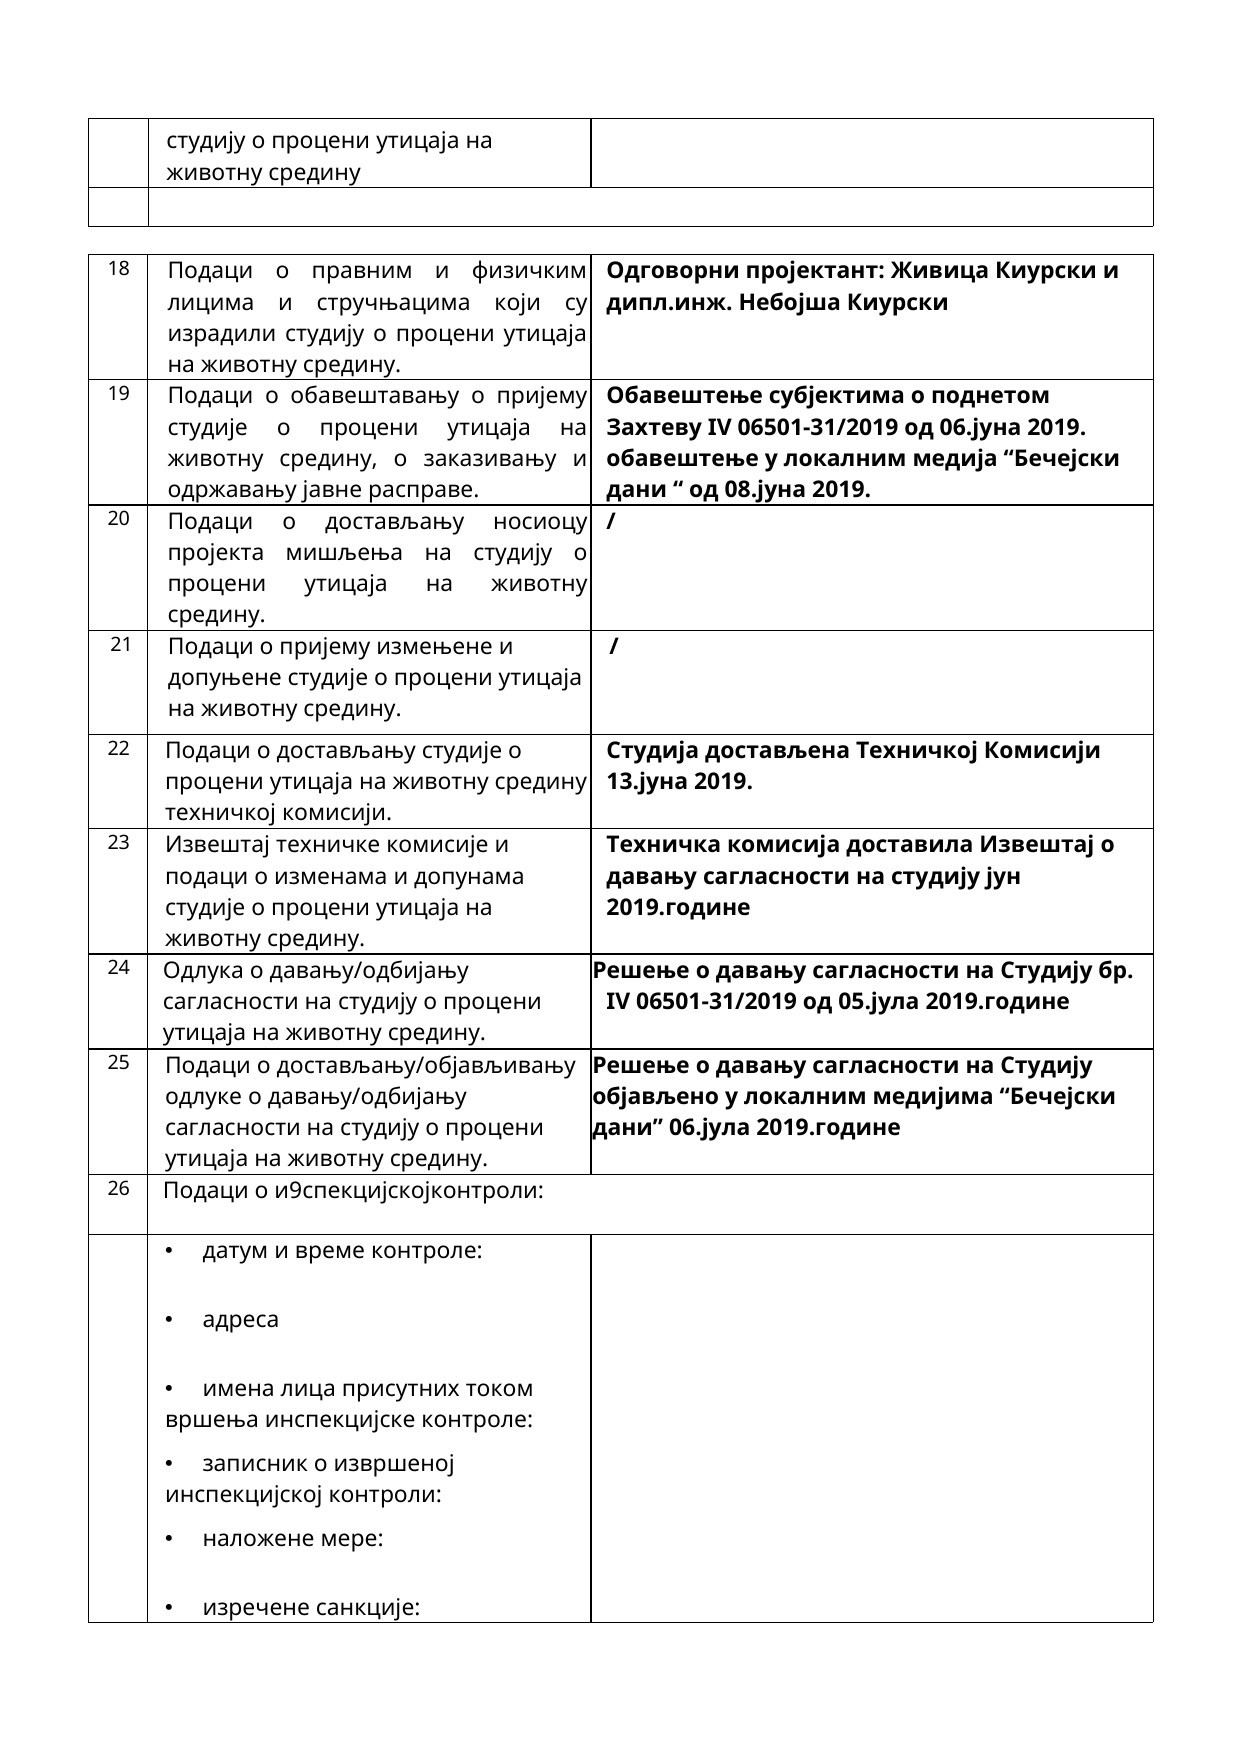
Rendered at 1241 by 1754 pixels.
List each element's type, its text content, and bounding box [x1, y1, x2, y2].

table_header 18 [89, 255, 147, 379]
table_header Одговорни пројектант: Живица Киурски и дипл.инж. Небојша Киурски [592, 255, 1153, 379]
table_cell Решење о давању сагласности на Студију објављено у локалним медијима “Бечејски дани” 06.јула 2019.године [592, 1050, 1153, 1174]
table_cell 20 [89, 506, 147, 630]
table_cell [89, 188, 148, 226]
table_cell Извештај техничке комисије и подаци о изменама и допунама студије о процени утицаја на животну средину. [148, 829, 590, 953]
table_cell [592, 1235, 1153, 1622]
table_cell Подаци о достављању носиоцу пројекта мишљења на студију о процени утицаја на животну средину. [148, 506, 590, 630]
table_cell Подаци о достављању студије о процени утицаја на животну средину техничкој комисији. [148, 735, 590, 828]
table_cell Студија достављена Техничкој Комисији 13.јуна 2019. [592, 735, 1153, 828]
table_cell 23 [89, 829, 147, 953]
table_cell студију о процени утицаја на животну средину [149, 119, 590, 187]
table_header Подаци о правним и физичким лицима и стручњацима који су израдили студију о процени утицаја на животну средину. [148, 255, 590, 379]
table_cell 19 [89, 380, 147, 504]
table_cell 21 [89, 631, 147, 734]
table_cell [89, 119, 148, 187]
table_cell [89, 1235, 147, 1622]
table_cell [592, 119, 1153, 187]
table_cell 24 [89, 955, 147, 1048]
table_cell 22 [89, 735, 147, 828]
table_cell Обавештење субјектима о поднетом Захтеву IV 06501-31/2019 од 06.јуна 2019. обавештење у локалним медија “Бечејски дани “ од 08.јуна 2019. [592, 380, 1153, 504]
table_cell Техничка комисија доставила Извештај о давању сагласности на студију јун 2019.године [592, 829, 1153, 953]
table_cell Подаци о пријему измењене и допуњене студије о процени утицаја на животну средину. [148, 631, 590, 734]
table_cell Подаци о и9спекцијскојконтроли: [148, 1175, 1153, 1234]
table_cell [149, 188, 1153, 226]
table_cell Подаци о достављању/објављивању одлуке о давању/одбијању сагласности на студију о процени утицаја на животну средину. [148, 1050, 590, 1174]
table_cell / [592, 506, 1153, 630]
table_cell 26 [89, 1175, 147, 1234]
table_cell Одлука о давању/одбијању сагласности на студију о процени утицаја на животну средину. [148, 955, 590, 1048]
table_cell / [592, 631, 1153, 734]
table_cell Решење о давању сагласности на Студију бр. IV 06501-31/2019 од 05.јула 2019.године [592, 955, 1153, 1048]
table_cell датум и време контроле: адреса имена лица присутних током вршења инспекцијске контроле: записник о извршеној инспекцијској контроли: наложене мере: изречене санкције: [148, 1235, 590, 1622]
table_cell 25 [89, 1050, 147, 1174]
table_cell Подаци о обавештавању о пријему студије о процени утицаја на животну средину, о заказивању и одржавању јавне расправе. [148, 380, 590, 504]
